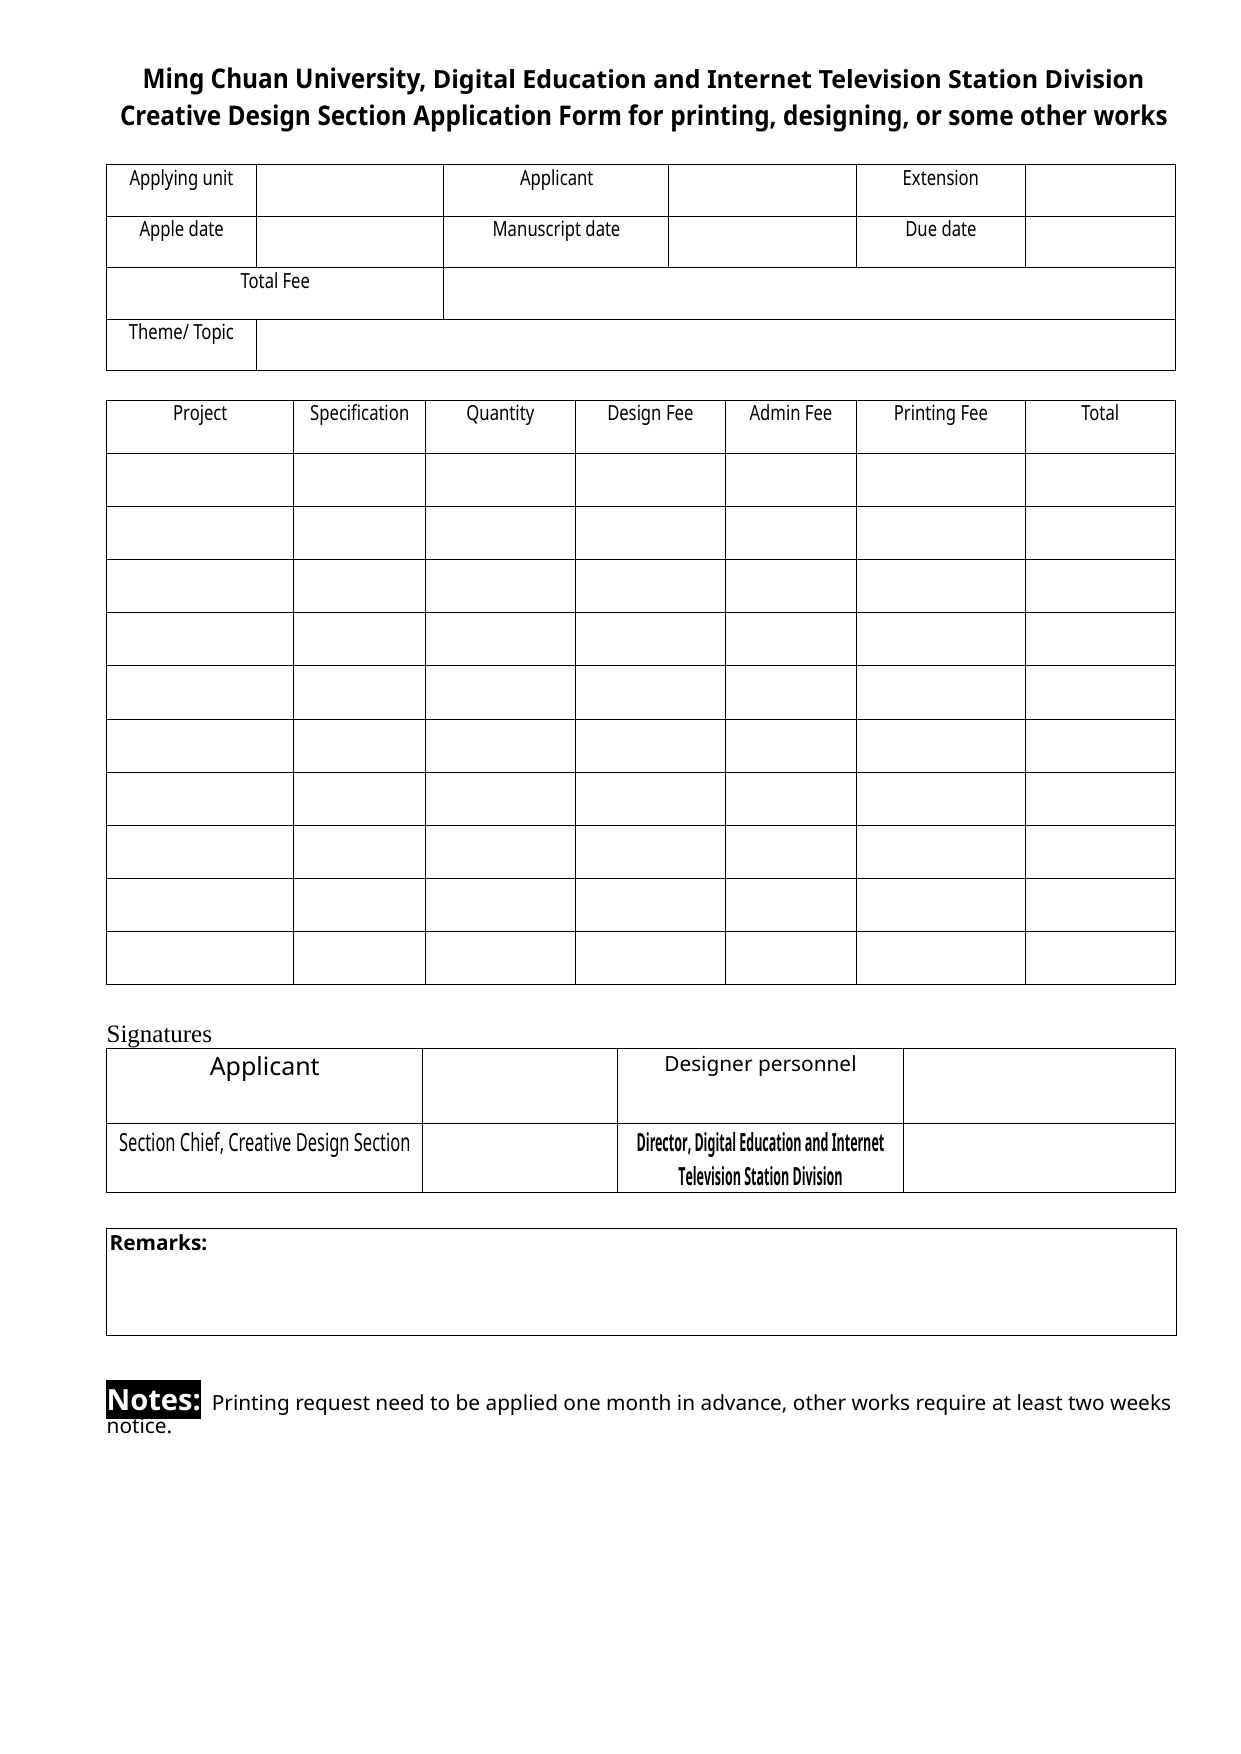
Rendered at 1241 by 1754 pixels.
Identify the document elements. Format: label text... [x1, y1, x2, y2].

table_header [904, 1049, 1175, 1123]
table_cell Manuscript date [444, 217, 668, 267]
table_cell [726, 720, 856, 772]
table_cell [107, 666, 293, 718]
table_header Designer personnel [618, 1049, 903, 1123]
table_header Project [107, 401, 293, 453]
table_header Total [1026, 401, 1175, 453]
table_cell [857, 773, 1025, 825]
table_cell [423, 1124, 617, 1192]
table_cell [857, 454, 1025, 506]
table_header Extension [857, 165, 1025, 216]
table_cell [294, 720, 425, 772]
table_cell [107, 932, 293, 984]
table_cell [107, 879, 293, 931]
table_cell Section Chief, Creative Design Section [107, 1124, 422, 1192]
table_cell [726, 773, 856, 825]
subtitle Creative Design Section Application Form for printing, designing, or some other works [106, 96, 1181, 133]
table_cell [857, 666, 1025, 718]
table_cell [1026, 879, 1175, 931]
table_cell [107, 720, 293, 772]
table_cell [1026, 217, 1175, 267]
table_cell [904, 1124, 1175, 1192]
subtitle Ming Chuan University, Digital Education and Internet Television Station Division [106, 59, 1181, 96]
table_cell [107, 507, 293, 559]
table_header Quantity [426, 401, 575, 453]
table_cell [257, 217, 443, 267]
table_cell [1026, 826, 1175, 878]
table_cell [669, 217, 856, 267]
table_cell [426, 666, 575, 718]
table_cell [1026, 454, 1175, 506]
table_cell [294, 507, 425, 559]
table_cell [576, 454, 725, 506]
table_cell [726, 560, 856, 612]
table_cell [857, 879, 1025, 931]
table_cell [426, 720, 575, 772]
table_cell [857, 826, 1025, 878]
table_cell [726, 826, 856, 878]
table_header Design Fee [576, 401, 725, 453]
table_cell [1026, 773, 1175, 825]
table_cell Total Fee [107, 268, 443, 319]
table_cell [576, 560, 725, 612]
table_cell [1026, 666, 1175, 718]
table_header [257, 165, 443, 216]
table_header [423, 1049, 617, 1123]
table_cell [294, 666, 425, 718]
table_cell [107, 454, 293, 506]
table_cell [726, 454, 856, 506]
table_cell [726, 932, 856, 984]
table_cell [294, 454, 425, 506]
table_cell [576, 826, 725, 878]
text Notes: Printing request need to be applied one month in advance, other works require at least two weeks notice. [106, 1392, 1181, 1438]
table_cell [726, 507, 856, 559]
table_cell [257, 320, 1175, 370]
table_header Applicant [444, 165, 668, 216]
table_cell [726, 613, 856, 665]
table_cell [857, 507, 1025, 559]
table_cell [107, 826, 293, 878]
table_cell [576, 666, 725, 718]
text Signatures [106, 1019, 1181, 1048]
table_cell [426, 932, 575, 984]
table_cell [294, 560, 425, 612]
table_cell [426, 773, 575, 825]
table_cell [294, 613, 425, 665]
table_cell [576, 613, 725, 665]
table_cell [1026, 507, 1175, 559]
table_header Admin Fee [726, 401, 856, 453]
table_header Printing Fee [857, 401, 1025, 453]
table_cell [444, 268, 1175, 319]
table_cell [426, 826, 575, 878]
table_cell Due date [857, 217, 1025, 267]
table_cell [726, 879, 856, 931]
table_header Applicant [107, 1049, 422, 1123]
table_cell [426, 613, 575, 665]
table_cell [857, 932, 1025, 984]
table_cell [857, 720, 1025, 772]
table_cell [857, 560, 1025, 612]
table_cell [294, 826, 425, 878]
table_cell [294, 879, 425, 931]
table_header Applying unit [107, 165, 256, 216]
table_cell [294, 773, 425, 825]
table_cell [726, 666, 856, 718]
table_cell [576, 879, 725, 931]
table_cell [107, 773, 293, 825]
table_cell [857, 613, 1025, 665]
table_cell [576, 773, 725, 825]
table_cell [576, 720, 725, 772]
table_cell [426, 454, 575, 506]
table_cell [576, 932, 725, 984]
table_cell Theme/ Topic [107, 320, 256, 370]
table_header Remarks: [107, 1229, 1176, 1334]
table_cell [107, 560, 293, 612]
table_cell Apple date [107, 217, 256, 267]
table_cell [426, 879, 575, 931]
table_header [669, 165, 856, 216]
table_cell [294, 932, 425, 984]
table_header Specification [294, 401, 425, 453]
table_cell [107, 613, 293, 665]
table_cell [426, 560, 575, 612]
table_header [1026, 165, 1175, 216]
table_cell [1026, 720, 1175, 772]
table_cell [576, 507, 725, 559]
table_cell [1026, 613, 1175, 665]
table_cell [426, 507, 575, 559]
table_cell [1026, 560, 1175, 612]
table_cell [1026, 932, 1175, 984]
